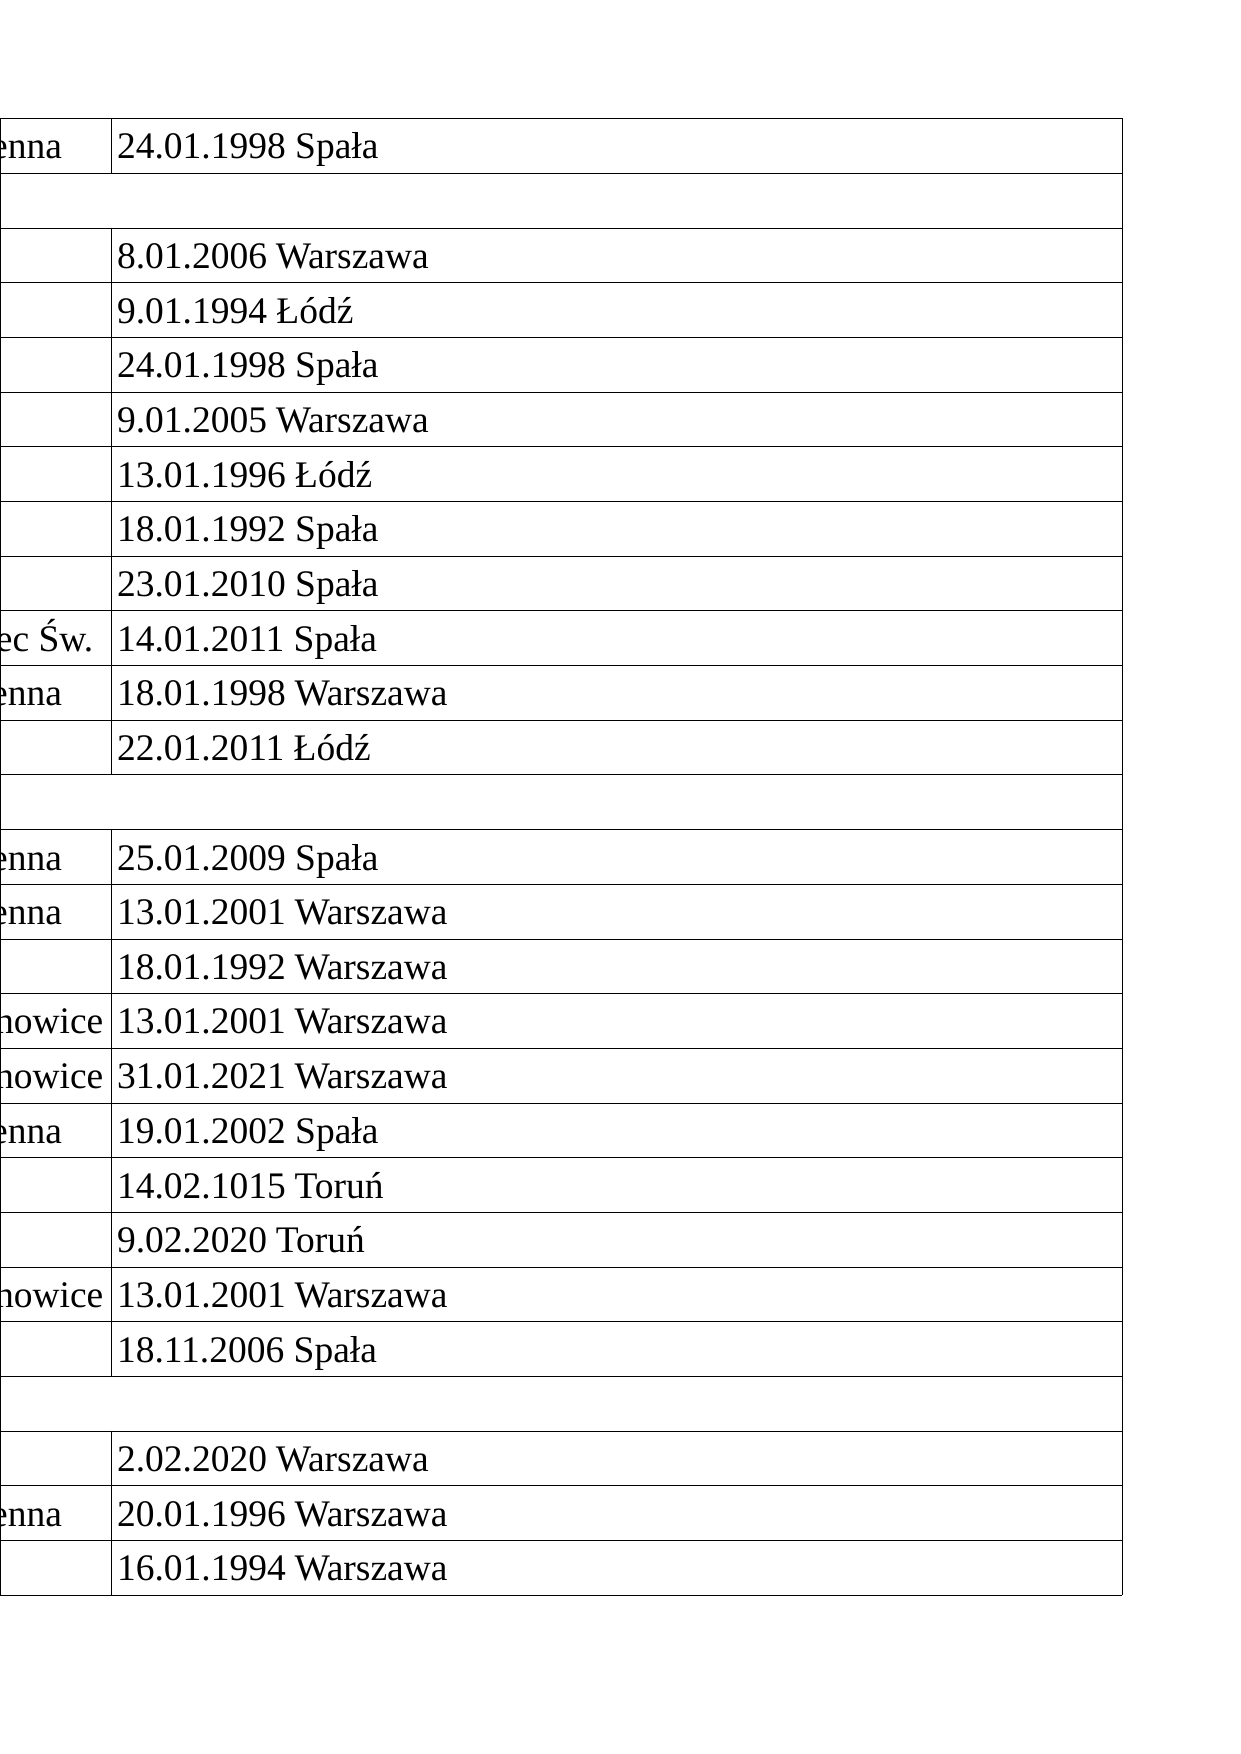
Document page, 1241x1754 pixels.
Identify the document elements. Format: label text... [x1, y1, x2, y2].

table_cell 2.02.2020 Warszawa [112, 1432, 1122, 1485]
table_cell KKL Kielce [1, 721, 111, 774]
table_cell 9.01.1994 Łódź [112, 283, 1122, 337]
table_cell Budowlani Kielce [1, 283, 111, 337]
table_cell 16.01.1994 Warszawa [112, 1541, 1122, 1595]
table_cell 24.01.1998 Spała [112, 338, 1122, 392]
table_cell 18.11.2006 Spała [112, 1322, 1122, 1376]
table_cell STS Skarżysko-Kamienna [1, 830, 111, 884]
table_cell Olimp Końskie [1, 447, 111, 501]
table_cell 18.01.1992 Spała [112, 502, 1122, 556]
table_cell 20.01.1996 Warszawa [112, 1486, 1122, 1540]
table_cell MUKS THM Ostrowiec Św. [1, 611, 111, 665]
table_cell WiR Łopuszno [1, 393, 111, 446]
table_cell 9.02.2020 Toruń [112, 1213, 1122, 1267]
table_cell Budowlani Kielce [1, 338, 111, 392]
table_cell 31.01.2021 Warszawa [112, 1049, 1122, 1102]
table_cell Juventa-Marbo Starachowice [1, 994, 111, 1048]
table_cell 18.01.1992 Warszawa [112, 940, 1122, 993]
table_cell Żaczek Połaniec [1, 1432, 111, 1485]
table_cell 25.01.2009 Spała [112, 830, 1122, 884]
table_cell STS Skarżysko-Kamienna [1, 119, 111, 173]
table_cell 8.01.2006 Warszawa [112, 229, 1122, 282]
table_cell KKL Kielce [1, 1213, 111, 1267]
table_cell Juventa-Kobex Starachowice [1, 1049, 111, 1102]
table_cell STS Skarżysko-Kamienna [1, 1104, 111, 1157]
table_cell [1, 775, 1122, 829]
table_cell 24.01.1998 Spała [112, 119, 1122, 173]
table_cell Olimp Końskie [1, 1541, 111, 1595]
table_cell 13.01.2001 Warszawa [112, 994, 1122, 1048]
table_cell Juventa-Marbo Starachowice [1, 1268, 111, 1321]
table_cell [1, 174, 1122, 227]
table_cell 9.01.2005 Warszawa [112, 393, 1122, 446]
table_cell 23.01.2010 Spała [112, 557, 1122, 610]
table_cell 22.01.2011 Łódź [112, 721, 1122, 774]
table_cell 13.01.1996 Łódź [112, 447, 1122, 501]
table_cell Żak Kielce [1, 502, 111, 556]
table_cell KKL Kielce [1, 1158, 111, 1212]
table_cell [1, 1377, 1122, 1431]
table_cell 18.01.1998 Warszawa [112, 666, 1122, 720]
table_cell 14.01.2011 Spała [112, 611, 1122, 665]
table_cell KKL Kielce [1, 557, 111, 610]
table_cell STS Skarżysko-Kamienna [1, 1486, 111, 1540]
table_cell STS Skarżysko-Kamienna [1, 885, 111, 938]
table_cell 13.01.2001 Warszawa [112, 1268, 1122, 1321]
table_cell 13.01.2001 Warszawa [112, 885, 1122, 938]
table_cell KKL Fart Kielce [1, 1322, 111, 1376]
table_cell WiR Łopuszno [1, 229, 111, 282]
table_cell 19.01.2002 Spała [112, 1104, 1122, 1157]
table_cell Żak Kielce [1, 940, 111, 993]
table_cell 14.02.1015 Toruń [112, 1158, 1122, 1212]
table_cell STS Skarżysko-Kamienna [1, 666, 111, 720]
